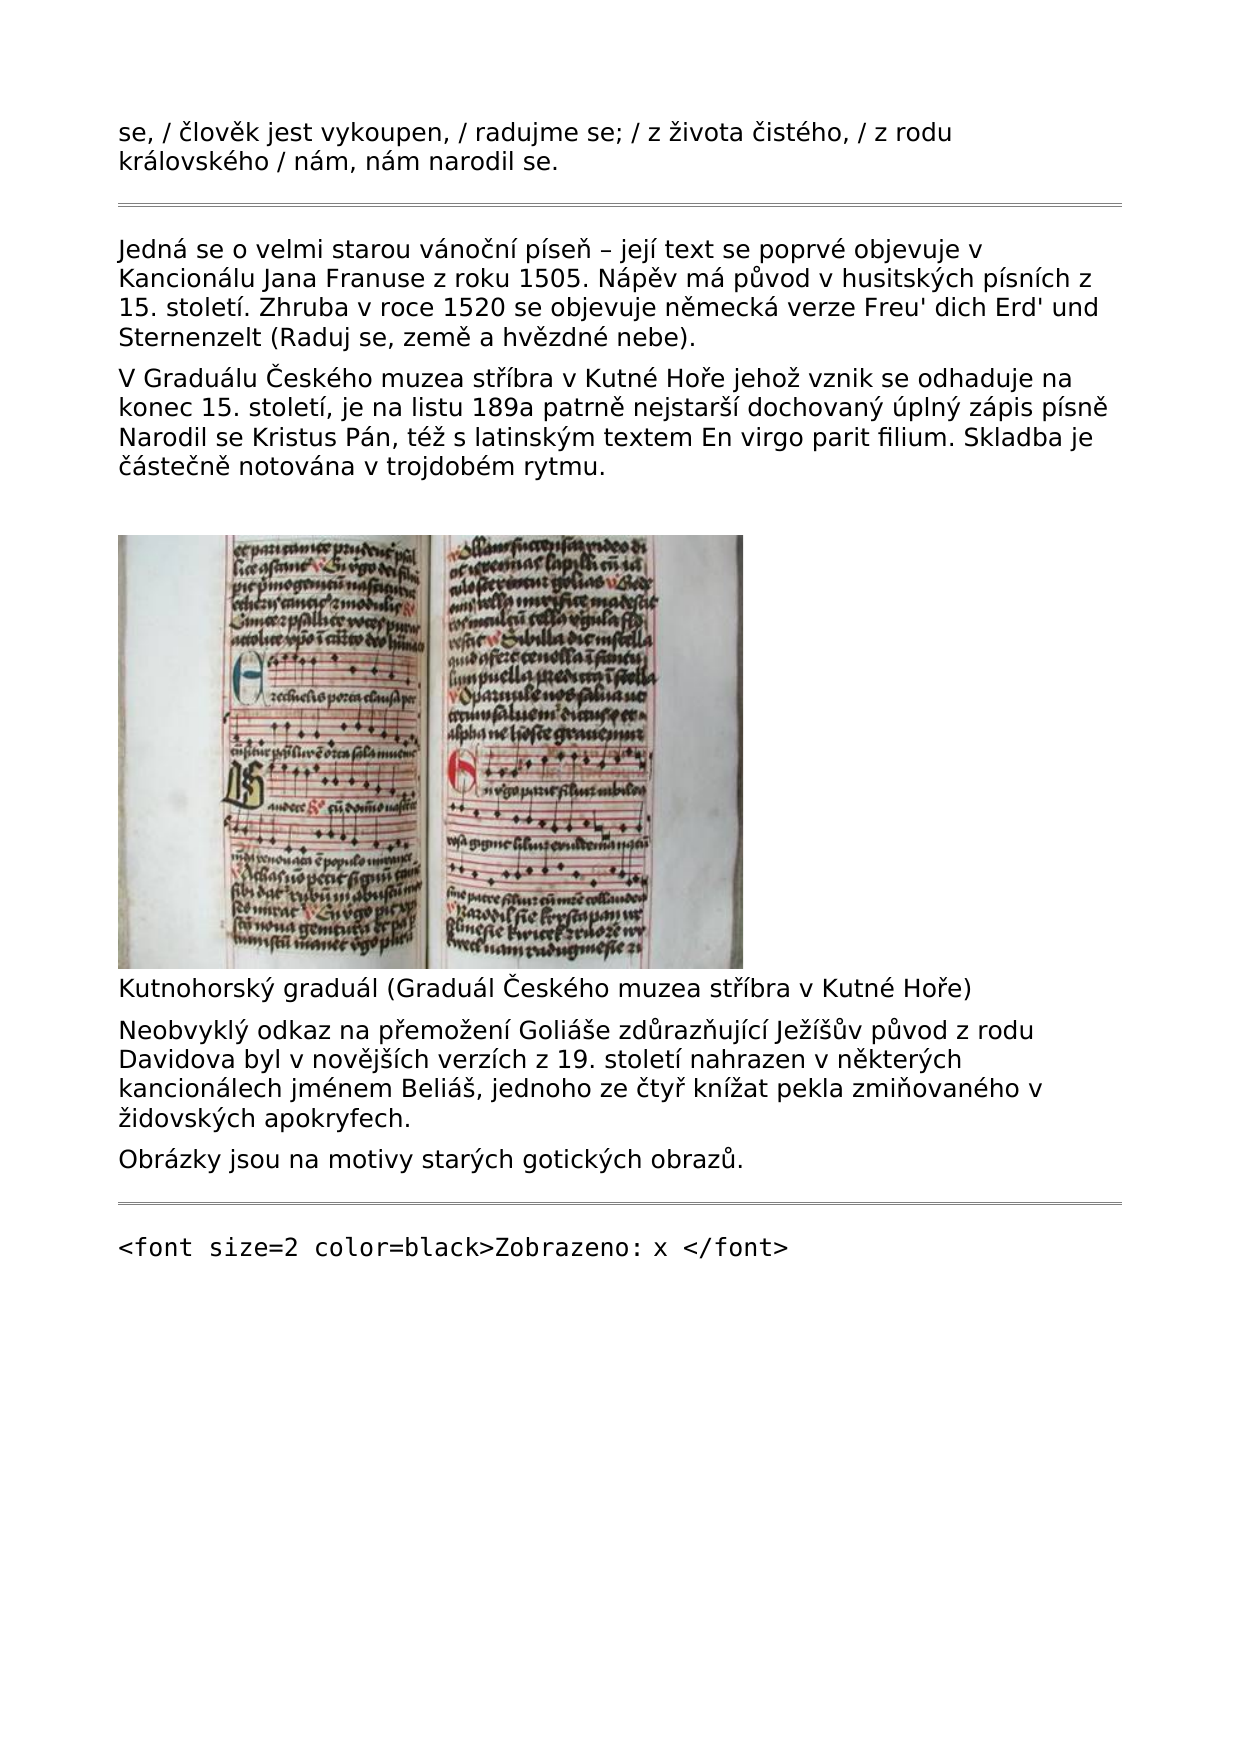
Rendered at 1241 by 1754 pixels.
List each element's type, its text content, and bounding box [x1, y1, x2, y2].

text Kutnohorský graduál (Graduál Českého muzea stříbra v Kutné Hoře) [118, 535, 1122, 1004]
text V Graduálu Českého muzea stříbra v Kutné Hoře jehož vznik se odhaduje na konec 15. století, je na listu 189a patrně nejstarší dochovaný úplný zápis písně Narodil se Kristus Pán, též s latinským textem En virgo parit filium. Skladba je částečně notována v trojdobém rytmu. [118, 364, 1122, 481]
text se, / člověk jest vykoupen, / radujme se; / z života čistého, / z rodu královského / nám, nám narodil se. [118, 118, 1122, 176]
text <font size=2 color=black>Zobrazeno: x </font> [118, 1233, 1122, 1263]
text Jedná se o velmi starou vánoční píseň – její text se poprvé objevuje v Kancionálu Jana Franuse z roku 1505. Nápěv má původ v husitských písních z 15. století. Zhruba v roce 1520 se objevuje německá verze Freu' dich Erd' und Sternenzelt (Raduj se, země a hvězdné nebe). [118, 235, 1122, 352]
text Neobvyklý odkaz na přemožení Goliáše zdůrazňující Ježíšův původ z rodu Davidova byl v novějších verzích z 19. století nahrazen v některých kancionálech jménem Beliáš, jednoho ze čtyř knížat pekla zmiňovaného v židovských apokryfech. [118, 1016, 1122, 1133]
picture [118, 535, 744, 969]
text Obrázky jsou na motivy starých gotických obrazů. ﻿ [118, 1146, 1122, 1175]
